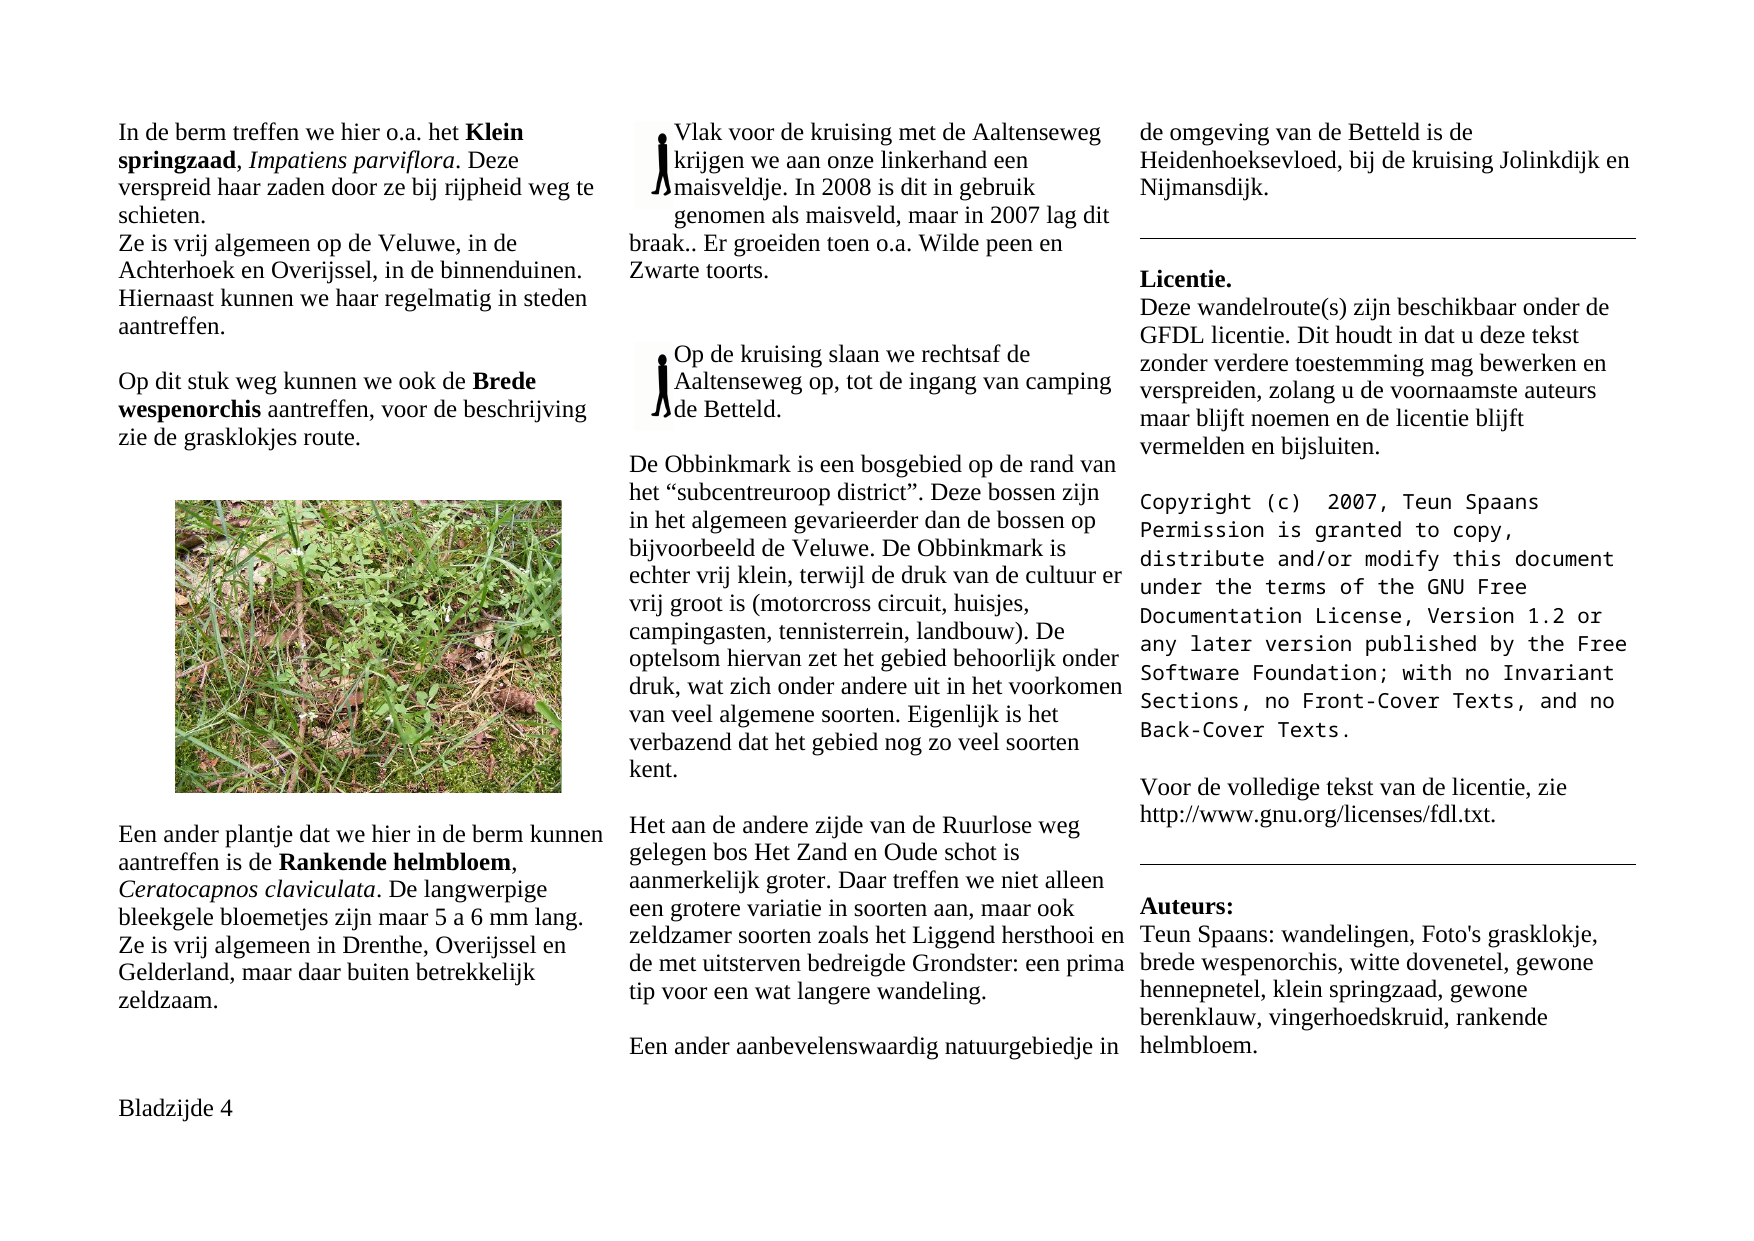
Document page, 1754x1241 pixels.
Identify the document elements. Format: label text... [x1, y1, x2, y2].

text Voor de volledige tekst van de licentie, zie http://www.gnu.org/licenses/fdl.txt. [1139, 773, 1636, 828]
text Het aan de andere zijde van de Ruurlose weg gelegen bos Het Zand en Oude schot is aanmerkelijk groter. Daar treffen we niet alleen een grotere variatie in soorten aan, maar ook zeldzamer soorten zoals het Liggend hersthooi en de met uitsterven bedreigde Grondster: een prima tip voor een wat langere wandeling. [629, 811, 1125, 1005]
text Copyright (c) 2007, Teun Spaans [1139, 487, 1636, 516]
text De Obbinkmark is een bosgebied op de rand van het “subcentreuroop district”. Deze bossen zijn in het algemeen gevarieerder dan de bossen op bijvoorbeeld de Veluwe. De Obbinkmark is echter vrij klein, terwijl de druk van de cultuur er vrij groot is (motorcross circuit, huisjes, campingasten, tennisterrein, landbouw). De optelsom hiervan zet het gebied behoorlijk onder druk, wat zich onder andere uit in het voorkomen van veel algemene soorten. Eigenlijk is het verbazend dat het gebied nog zo veel soorten kent. [629, 451, 1125, 783]
text Ze is vrij algemeen op de Veluwe, in de Achterhoek en Overijssel, in de binnenduinen. Hiernaast kunnen we haar regelmatig in steden aantreffen. [118, 229, 614, 340]
text de omgeving van de Betteld is de Heidenhoeksevloed, bij de kruising Jolinkdijk en Nijmansdijk. [1139, 118, 1636, 201]
text Vlak voor de kruising met de Aaltenseweg krijgen we aan onze linkerhand een maisveldje. In 2008 is dit in gebruik genomen als maisveld, maar in 2007 lag dit braak.. Er groeiden toen o.a. Wilde peen en Zwarte toorts. [629, 118, 1125, 284]
text Deze wandelroute(s) zijn beschikbaar onder de GFDL licentie. Dit houdt in dat u deze tekst zonder verdere toestemming mag bewerken en verspreiden, zolang u de voornaamste auteurs maar blijft noemen en de licentie blijft vermelden en bijsluiten. [1139, 293, 1636, 459]
text In de berm treffen we hier o.a. het Klein springzaad, Impatiens parviflora. Deze verspreid haar zaden door ze bij rijpheid weg te schieten. [118, 118, 614, 229]
text Auteurs: [1139, 892, 1636, 920]
text Teun Spaans: wandelingen, Foto's grasklokje, brede wespenorchis, witte dovenetel, gewone hennepnetel, klein springzaad, gewone berenklauw, vingerhoedskruid, rankende helmbloem. [1139, 920, 1636, 1058]
text Een ander plantje dat we hier in de berm kunnen aantreffen is de Rankende helmbloem, Ceratocapnos claviculata. De langwerpige bleekgele bloemetjes zijn maar 5 a 6 mm lang. Ze is vrij algemeen in Drenthe, Overijssel en Gelderland, maar daar buiten betrekkelijk zeldzaam. [118, 820, 614, 1014]
text Permission is granted to copy, distribute and/or modify this document under the terms of the GNU Free Documentation License, Version 1.2 or any later version published by the Free Software Foundation; with no Invariant Sections, no Front-Cover Texts, and no Back-Cover Texts. [1139, 516, 1636, 743]
text Op dit stuk weg kunnen we ook de Brede wespenorchis aantreffen, voor de beschrijving zie de grasklokjes route. [118, 367, 614, 451]
text Op de kruising slaan we rechtsaf de Aaltenseweg op, tot de ingang van camping de Betteld. [629, 340, 1125, 423]
text Licentie. [1139, 266, 1636, 293]
picture [634, 342, 674, 431]
picture [634, 121, 674, 209]
text Een ander aanbevelenswaardig natuurgebiedje in [629, 1032, 1125, 1060]
picture [175, 500, 562, 793]
